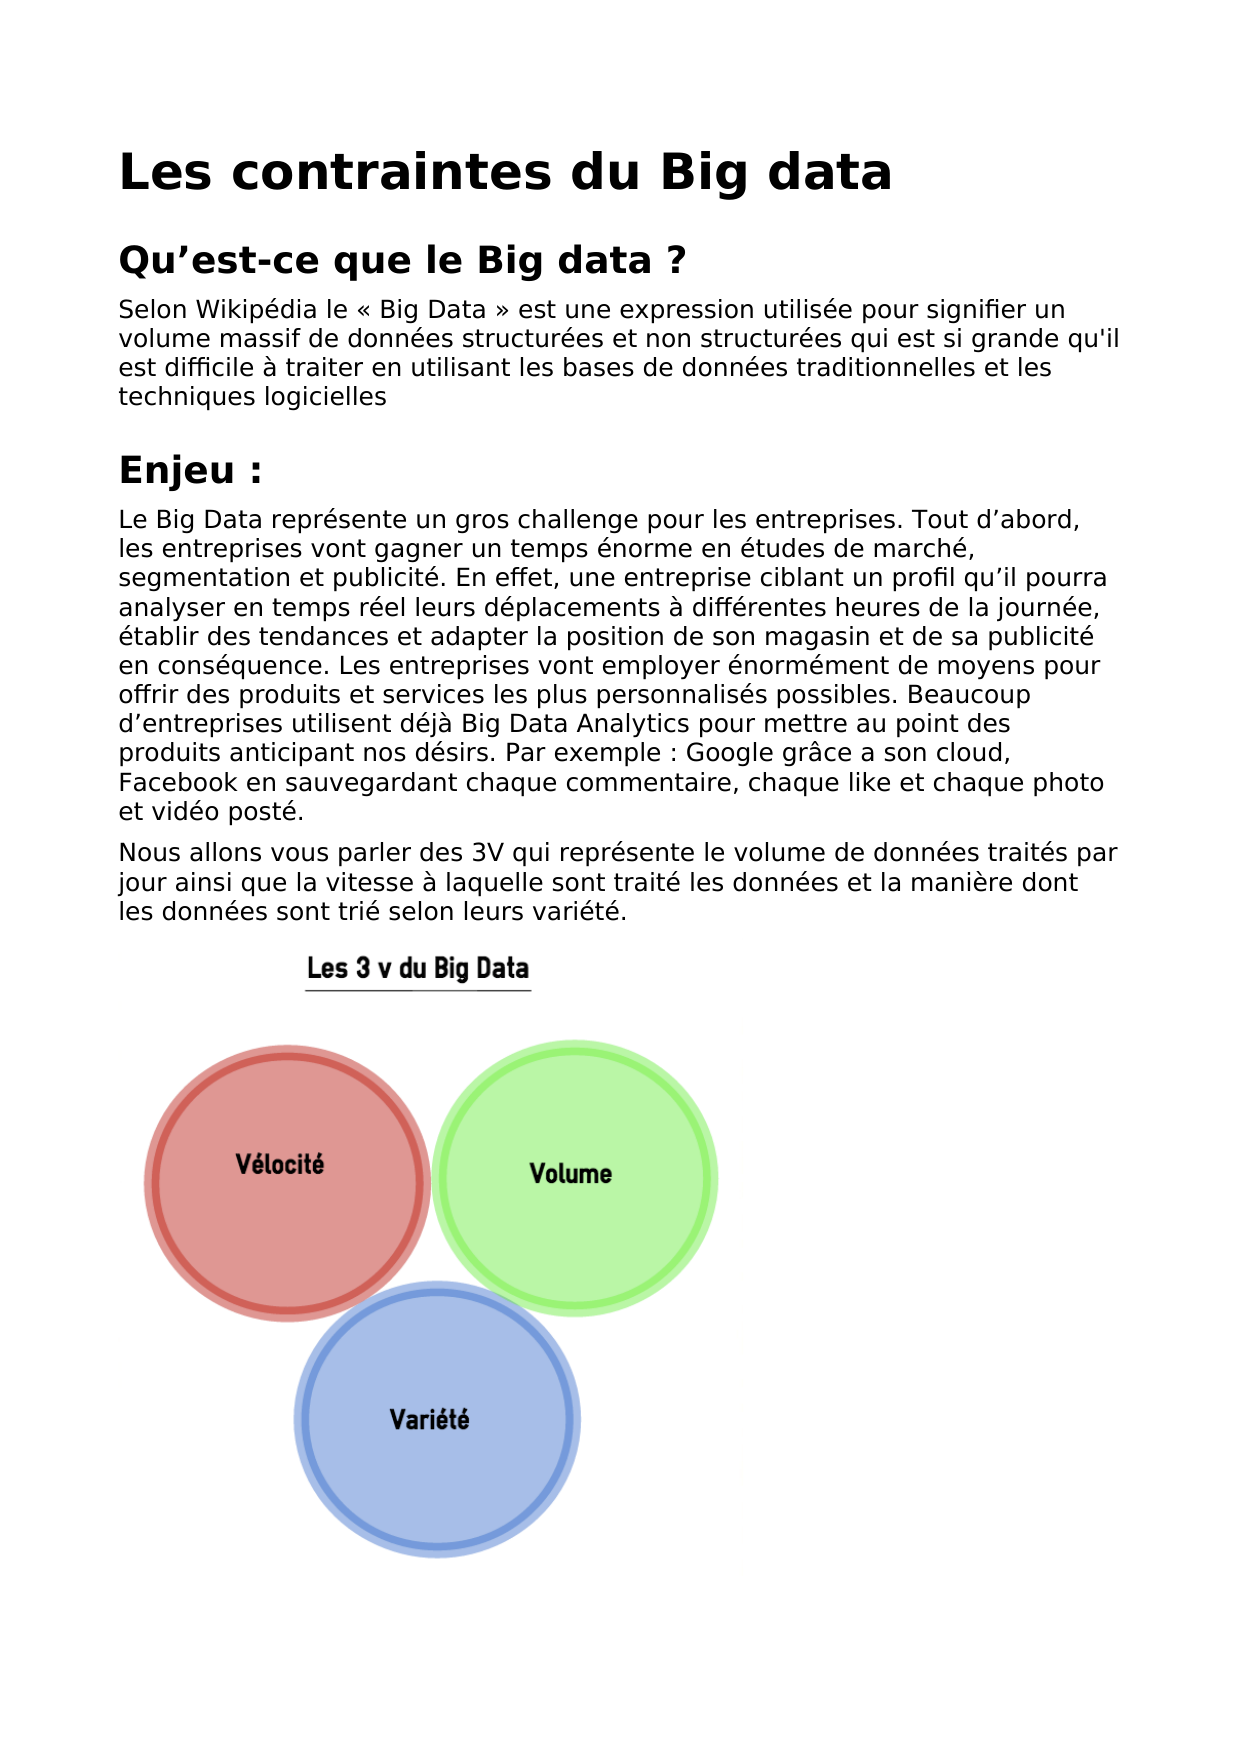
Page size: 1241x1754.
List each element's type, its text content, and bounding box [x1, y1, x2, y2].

subtitle Les contraintes du Big data [118, 143, 1122, 201]
subtitle Enjeu : [118, 449, 1122, 493]
text Le Big Data représente un gros challenge pour les entreprises. Tout d’abord, les entreprises vont gagner un temps énorme en études de marché, segmentation et publicité. En effet, une entreprise ciblant un profil qu’il pourra analyser en temps réel leurs déplacements à différentes heures de la journée, établir des tendances et adapter la position de son magasin et de sa publicité en conséquence. Les entreprises vont employer énormément de moyens pour offrir des produits et services les plus personnalisés possibles. Beaucoup d’entreprises utilisent déjà Big Data Analytics pour mettre au point des produits anticipant nos désirs. Par exemple : Google grâce a son cloud, Facebook en sauvegardant chaque commentaire, chaque like et chaque photo et vidéo posté. [118, 505, 1122, 826]
subtitle Qu’est-ce que le Big data ? [118, 239, 1122, 282]
text Nous allons vous parler des 3V qui représente le volume de données traités par jour ainsi que la vitesse à laquelle sont traité les données et la manière dont les données sont trié selon leurs variété. [118, 839, 1122, 926]
picture [118, 938, 744, 1577]
text Selon Wikipédia le « Big Data » est une expression utilisée pour signifier un volume massif de données structurées et non structurées qui est si grande qu'il est difficile à traiter en utilisant les bases de données traditionnelles et les techniques logicielles [118, 295, 1122, 412]
